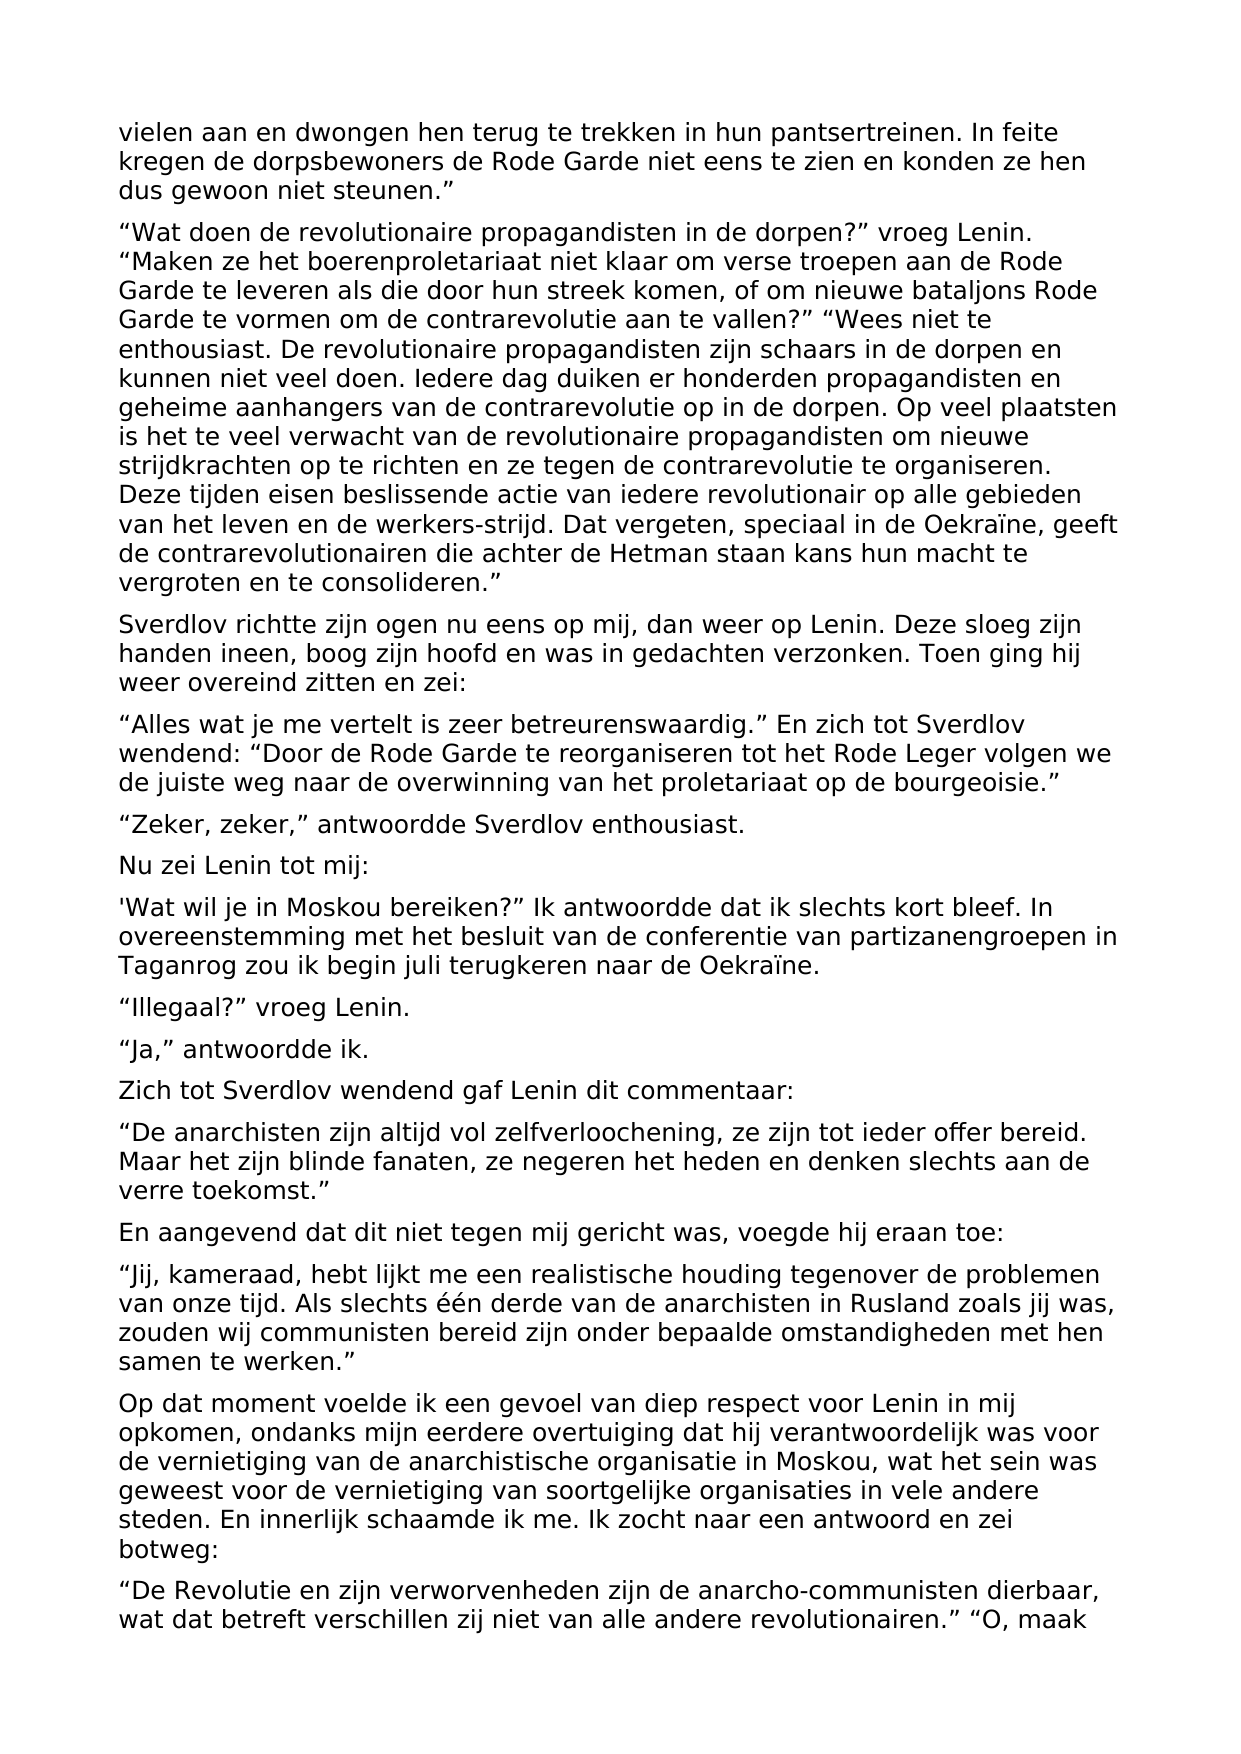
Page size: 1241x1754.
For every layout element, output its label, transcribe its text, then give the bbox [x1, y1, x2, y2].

text “Wat doen de revolutionaire propagandisten in de dorpen?” vroeg Lenin. “Maken ze het boerenproletariaat niet klaar om verse troepen aan de Rode Garde te leveren als die door hun streek komen, of om nieuwe bataljons Rode Garde te vormen om de contrarevolutie aan te vallen?” “Wees niet te enthousiast. De revolutionaire propagandisten zijn schaars in de dorpen en kunnen niet veel doen. Iedere dag duiken er honderden propagandisten en geheime aanhangers van de contrarevolutie op in de dorpen. Op veel plaatsten is het te veel verwacht van de revolutionaire propagandisten om nieuwe strijdkrachten op te richten en ze tegen de contrarevolutie te organiseren. Deze tijden eisen beslissende actie van iedere revolutionair op alle gebieden van het leven en de werkers-strijd. Dat vergeten, speciaal in de Oekraïne, geeft de contrarevolutionairen die achter de Hetman staan kans hun macht te vergroten en te consolideren.” [118, 218, 1122, 597]
text Zich tot Sverdlov wendend gaf Lenin dit commentaar: [118, 1076, 1122, 1106]
text “Zeker, zeker,” antwoordde Sverdlov enthousiast. [118, 810, 1122, 839]
text “De Revolutie en zijn verworvenheden zijn de anarcho-communisten dierbaar, wat dat betreft verschillen zij niet van alle andere revolutionairen.” “O, maak [118, 1576, 1122, 1635]
text “Jij, kameraad, hebt lijkt me een realistische houding tegenover de problemen van onze tijd. Als slechts één derde van de anarchisten in Rusland zoals jij was, zouden wij communisten bereid zijn onder bepaalde omstandigheden met hen samen te werken.” [118, 1260, 1122, 1376]
text Sverdlov richtte zijn ogen nu eens op mij, dan weer op Lenin. Deze sloeg zijn handen ineen, boog zijn hoofd en was in gedachten verzonken. Toen ging hij weer overeind zitten en zei: [118, 610, 1122, 697]
text Op dat moment voelde ik een gevoel van diep respect voor Lenin in mij opkomen, ondanks mijn eerdere overtuiging dat hij verantwoordelijk was voor de vernietiging van de anarchistische organisatie in Moskou, wat het sein was geweest voor de vernietiging van soortgelijke organisaties in vele andere steden. En innerlijk schaamde ik me. Ik zocht naar een antwoord en zei botweg: [118, 1389, 1122, 1564]
text En aangevend dat dit niet tegen mij gericht was, voegde hij eraan toe: [118, 1218, 1122, 1247]
text 'Wat wil je in Moskou bereiken?” Ik antwoordde dat ik slechts kort bleef. In overeenstemming met het besluit van de conferentie van partizanengroepen in Taganrog zou ik begin juli terugkeren naar de Oekraïne. [118, 893, 1122, 981]
text “Ja,” antwoordde ik. [118, 1035, 1122, 1064]
text Nu zei Lenin tot mij: [118, 851, 1122, 881]
text “Alles wat je me vertelt is zeer betreurenswaardig.” En zich tot Sverdlov wendend: “Door de Rode Garde te reorganiseren tot het Rode Leger volgen we de juiste weg naar de overwinning van het proletariaat op de bourgeoisie.” [118, 710, 1122, 797]
text vielen aan en dwongen hen terug te trekken in hun pantsertreinen. In feite kregen de dorpsbewoners de Rode Garde niet eens te zien en konden ze hen dus gewoon niet steunen.” [118, 118, 1122, 206]
text “Illegaal?” vroeg Lenin. [118, 993, 1122, 1022]
text “De anarchisten zijn altijd vol zelfverloochening, ze zijn tot ieder offer bereid. Maar het zijn blinde fanaten, ze negeren het heden en denken slechts aan de verre toekomst.” [118, 1118, 1122, 1206]
